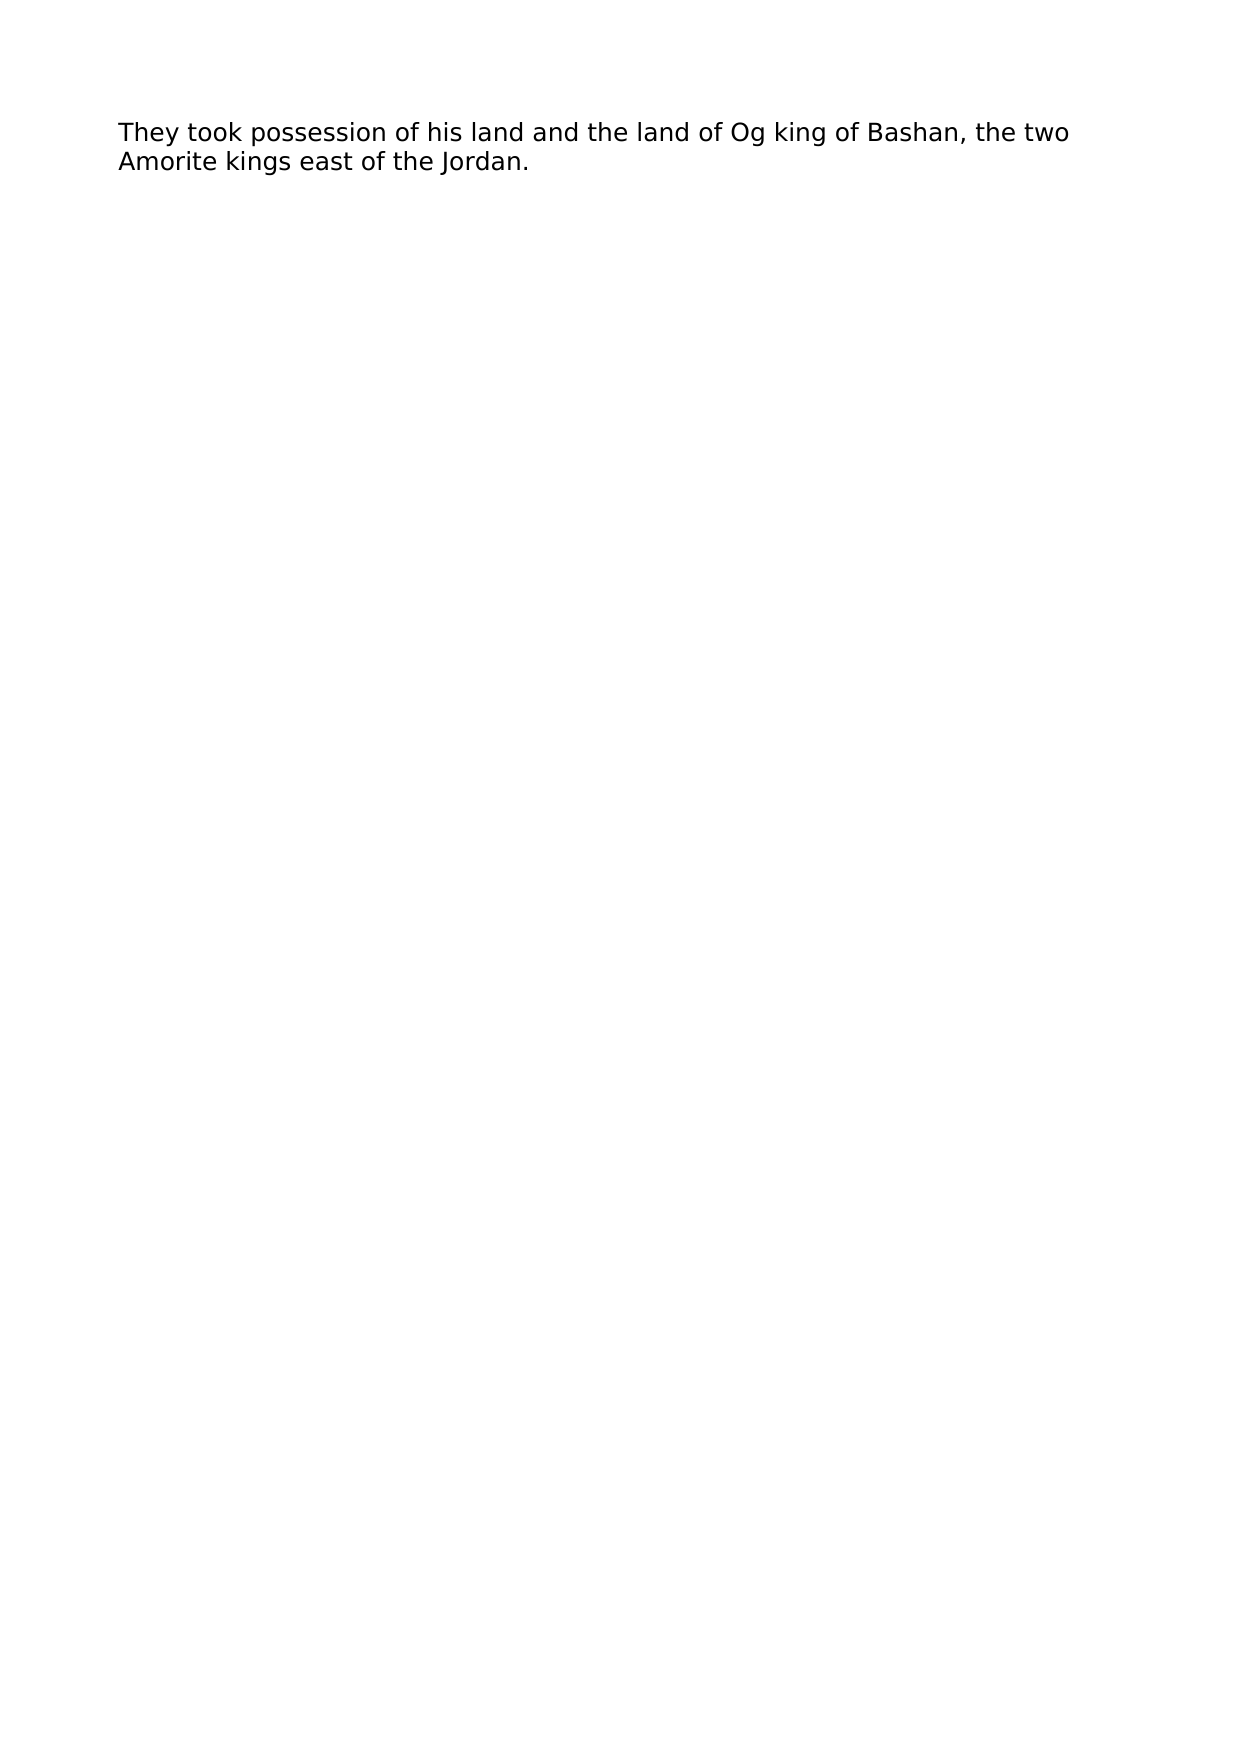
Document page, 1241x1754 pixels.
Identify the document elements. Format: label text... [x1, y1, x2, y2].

text They took possession of his land and the land of Og king of Bashan, the two Amorite kings east of the Jordan. [118, 118, 1122, 176]
